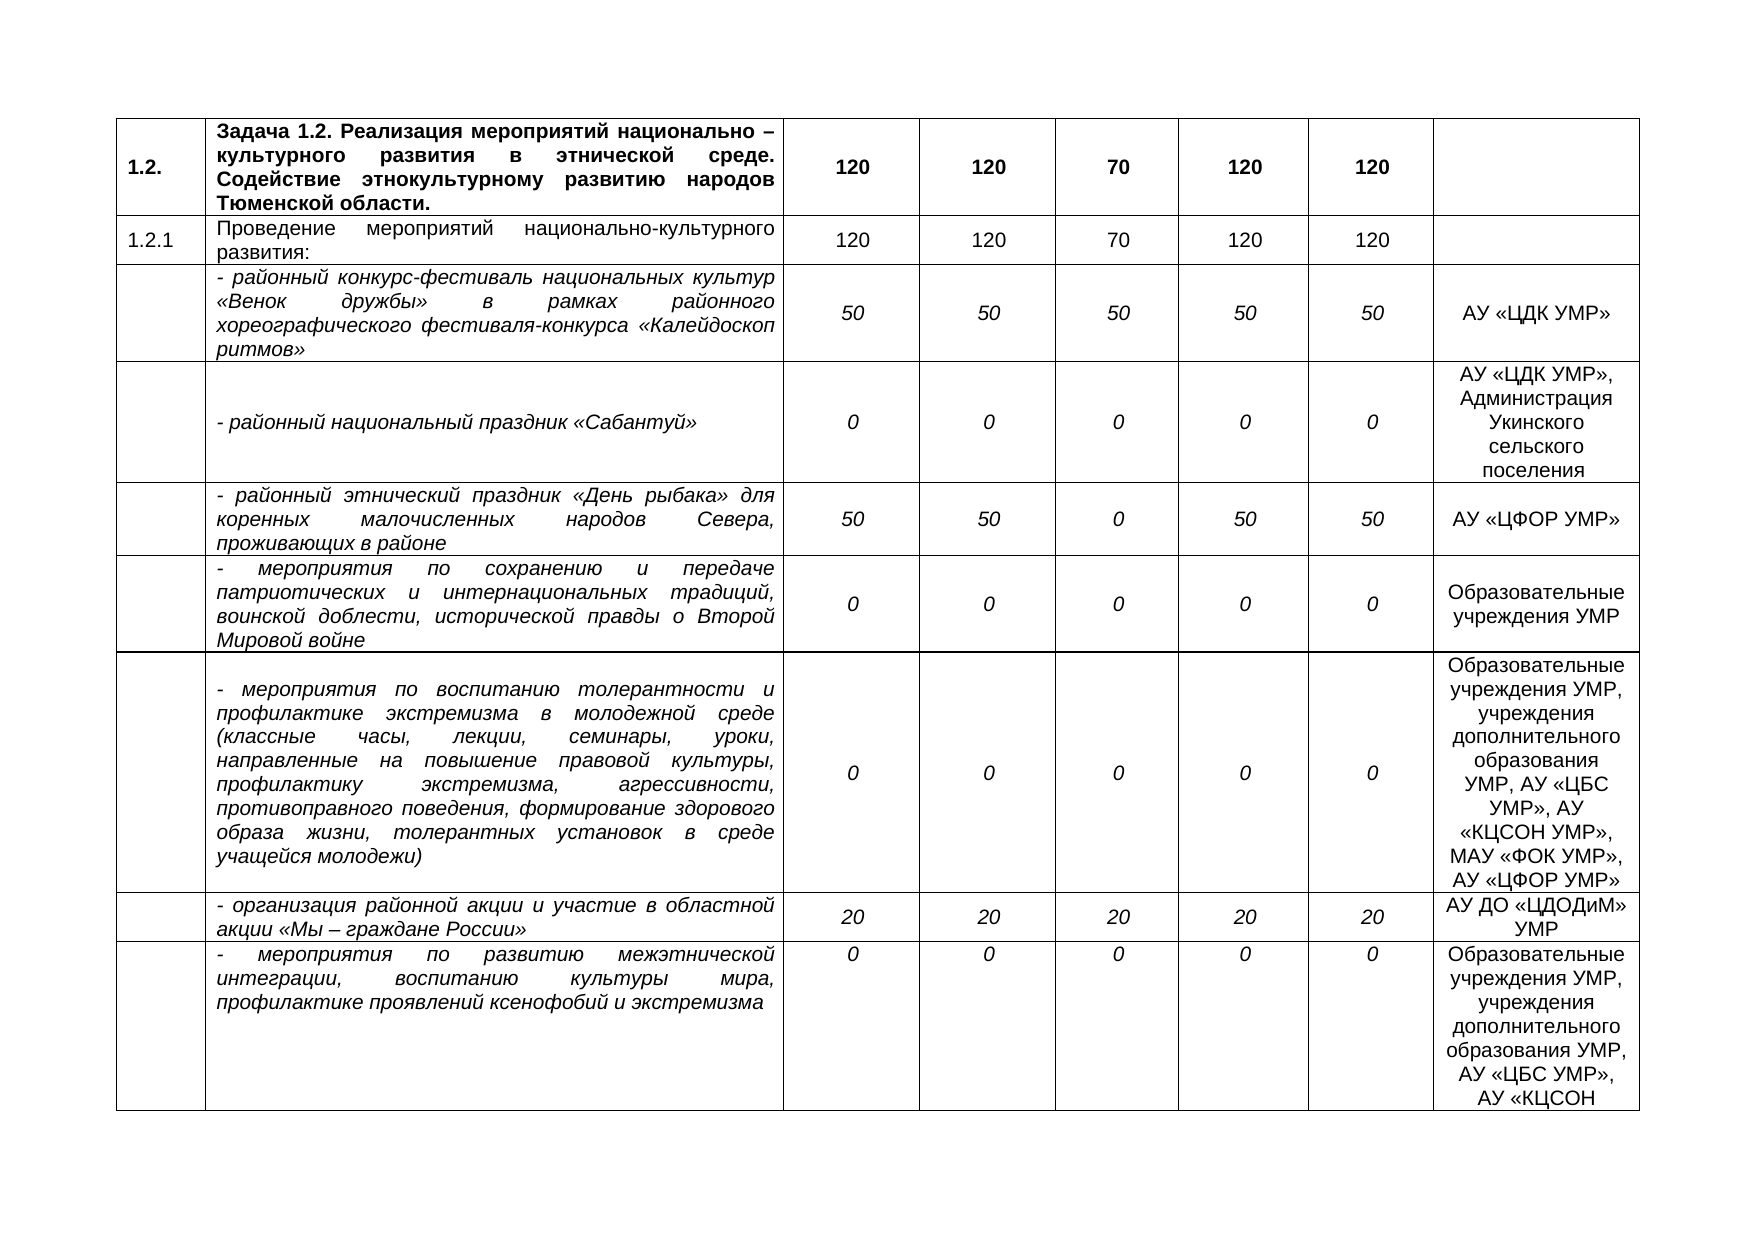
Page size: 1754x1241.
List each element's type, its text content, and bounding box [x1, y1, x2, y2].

table_cell 20 [920, 893, 1055, 941]
table_cell 0 [1309, 362, 1433, 482]
table_cell 0 [1309, 942, 1433, 1110]
table_cell 0 [1056, 942, 1178, 1110]
table_cell [1434, 119, 1639, 215]
table_cell 120 [784, 216, 919, 264]
table_cell 0 [1179, 556, 1308, 651]
table_cell [117, 556, 205, 651]
table_cell Проведение мероприятий национально-культурного развития: [206, 216, 783, 264]
table_cell Образовательные учреждения УМР, учреждения дополнительного образования УМР, АУ «ЦБС УМР», АУ «КЦСОН [1434, 942, 1639, 1110]
table_cell - мероприятия по воспитанию толерантности и профилактике экстремизма в молодежной среде (классные часы, лекции, семинары, уроки, направленные на повышение правовой культуры, профилактику экстремизма, агрессивности, противоправного поведения, формирование здорового образа жизни, толерантных установок в среде учащейся молодежи) [206, 653, 783, 892]
table_cell 70 [1056, 119, 1178, 215]
table_cell [117, 362, 205, 482]
table_cell 120 [920, 216, 1055, 264]
table_cell 50 [784, 483, 919, 554]
table_cell [117, 893, 205, 941]
table_cell 0 [1179, 362, 1308, 482]
table_cell - районный конкурс-фестиваль национальных культур «Венок дружбы» в рамках районного хореографического фестиваля-конкурса «Калейдоскоп ритмов» [206, 265, 783, 361]
table_cell 0 [784, 556, 919, 651]
table_cell 50 [1056, 265, 1178, 361]
table_cell Образовательные учреждения УМР, учреждения дополнительного образования УМР, АУ «ЦБС УМР», АУ «КЦСОН УМР», МАУ «ФОК УМР», АУ «ЦФОР УМР» [1434, 653, 1639, 892]
table_cell 50 [1309, 483, 1433, 554]
table_cell [117, 653, 205, 892]
table_cell 120 [1309, 216, 1433, 264]
table_cell 0 [1056, 483, 1178, 554]
table_cell АУ «ЦФОР УМР» [1434, 483, 1639, 554]
table_cell АУ ДО «ЦДОДиМ» УМР [1434, 893, 1639, 941]
table_cell - районный этнический праздник «День рыбака» для коренных малочисленных народов Севера, проживающих в районе [206, 483, 783, 554]
table_cell 20 [1179, 893, 1308, 941]
table_cell - районный национальный праздник «Сабантуй» [206, 362, 783, 482]
table_cell 0 [784, 653, 919, 892]
table_cell 0 [920, 653, 1055, 892]
table_cell 0 [784, 362, 919, 482]
table_cell 0 [920, 362, 1055, 482]
table_cell 120 [1179, 216, 1308, 264]
table_cell 0 [1179, 653, 1308, 892]
table_cell 1.2.1 [117, 216, 205, 264]
table_cell 0 [920, 942, 1055, 1110]
table_cell АУ «ЦДК УМР» [1434, 265, 1639, 361]
table_cell 120 [784, 119, 919, 215]
table_cell 0 [1056, 653, 1178, 892]
table_cell [117, 483, 205, 554]
table_cell - мероприятия по развитию межэтнической интеграции, воспитанию культуры мира, профилактике проявлений ксенофобий и экстремизма [206, 942, 783, 1110]
table_cell 50 [920, 265, 1055, 361]
table_cell 20 [1309, 893, 1433, 941]
table_cell 0 [1056, 362, 1178, 482]
table_cell 20 [784, 893, 919, 941]
table_cell Образовательные учреждения УМР [1434, 556, 1639, 651]
table_cell 50 [920, 483, 1055, 554]
table_cell 120 [920, 119, 1055, 215]
table_cell 120 [1179, 119, 1308, 215]
table_cell 50 [1309, 265, 1433, 361]
table_cell - организация районной акции и участие в областной акции «Мы – граждане России» [206, 893, 783, 941]
table_cell 0 [1056, 556, 1178, 651]
table_cell 0 [920, 556, 1055, 651]
table_cell - мероприятия по сохранению и передаче патриотических и интернациональных традиций, воинской доблести, исторической правды о Второй Мировой войне [206, 556, 783, 651]
table_cell [1434, 216, 1639, 264]
table_cell 1.2. [117, 119, 205, 215]
table_cell 20 [1056, 893, 1178, 941]
table_cell 0 [1179, 942, 1308, 1110]
table_cell 0 [784, 942, 919, 1110]
table_cell 50 [1179, 483, 1308, 554]
table_cell Задача 1.2. Реализация мероприятий национально – культурного развития в этнической среде. Содействие этнокультурному развитию народов Тюменской области. [206, 119, 783, 215]
table_cell АУ «ЦДК УМР», Администрация Укинского сельского поселения [1434, 362, 1639, 482]
table_cell 50 [784, 265, 919, 361]
table_cell 120 [1309, 119, 1433, 215]
table_cell 70 [1056, 216, 1178, 264]
table_cell 50 [1179, 265, 1308, 361]
table_cell 0 [1309, 556, 1433, 651]
table_cell [117, 265, 205, 361]
table_cell 0 [1309, 653, 1433, 892]
table_cell [117, 942, 205, 1110]
